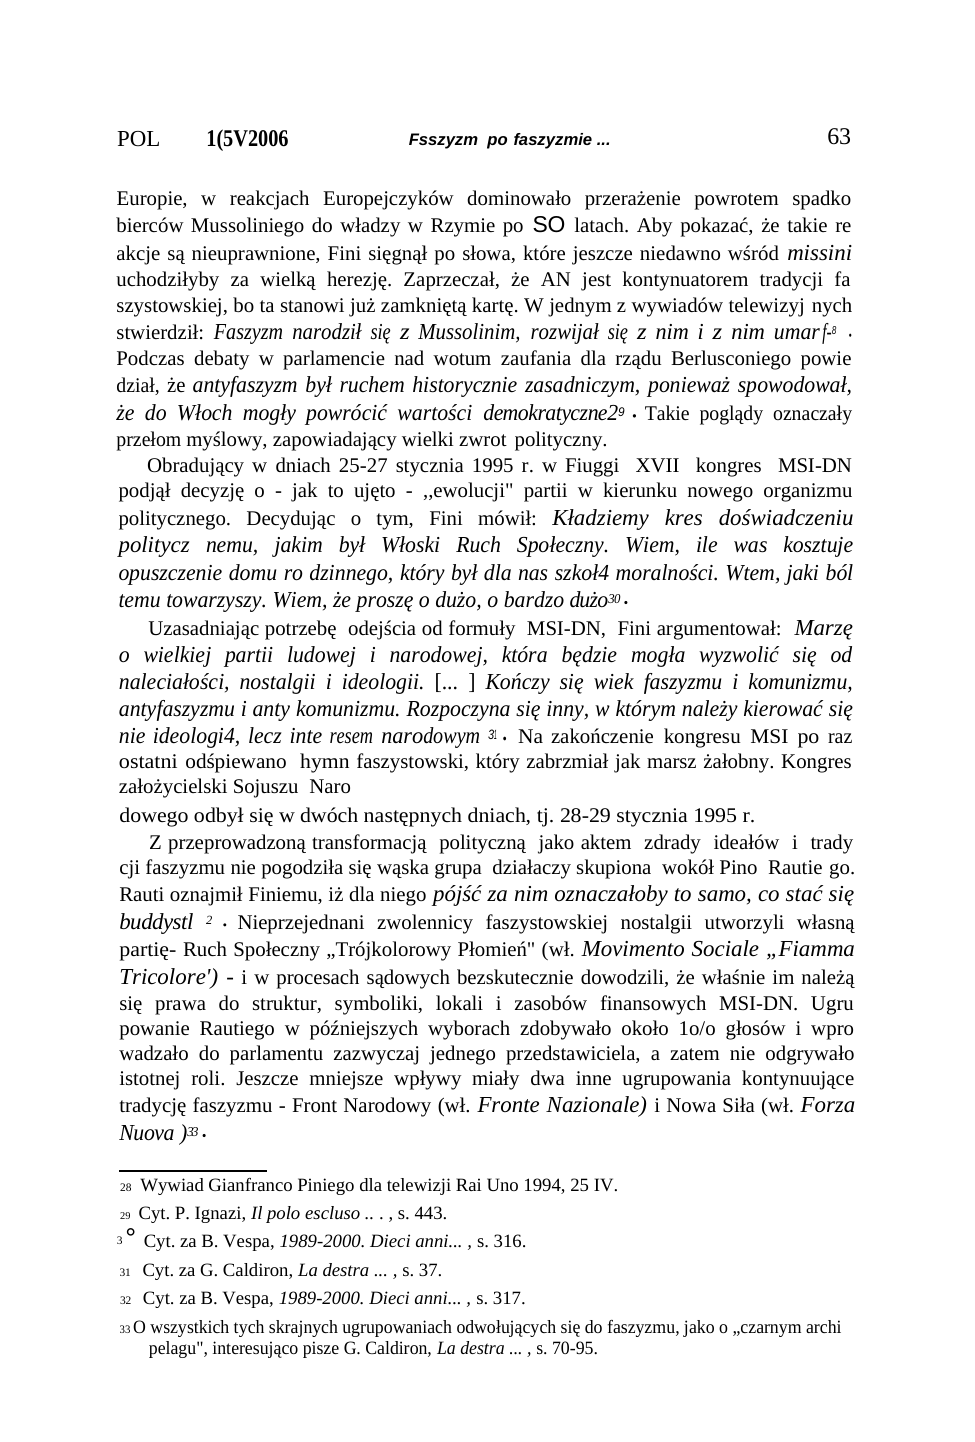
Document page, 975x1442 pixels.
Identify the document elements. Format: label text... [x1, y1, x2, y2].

text 31 Cyt. za G. Caldiron, La destra ... , s. 37. [119, 1259, 867, 1280]
text dowego odbył się w dwóch następnych dniach, tj. 28-29 stycznia 1995 r. [119, 803, 867, 827]
text POL 1(5V2006 Fsszyzm po faszyzmie ... 63 [117, 122, 867, 152]
text Obradujący w dniach 25-27 stycznia 1995 r. w Fiuggi XVII kongres MSI-DN podjął decyzję o - jak to ujęto - ,,ewolucji" partii w kierunku nowego organizmu politycznego. Decydując o tym, Fini mówił: Kładziemy kres doświadczeniu politycz­ nemu, jakim był Włoski Ruch Społeczny. Wiem, ile was kosztuje opuszczenie domu ro­ dzinnego, który był dla nas szkoł4 moralności. Wtem, jaki ból temu towarzyszy. Wiem, że proszę o dużo, o bardzo dużo30 • [118, 453, 854, 613]
text 3 ° Cyt. za B. Vespa, 1989-2000. Dieci anni... , s. 316. [117, 1223, 867, 1254]
text 33 O wszystkich tych skrajnych ugrupowaniach odwołujących się do faszyzmu, jako o „czarnym archi­ pelagu", interesująco pisze G. Caldiron, La destra ... , s. 70-95. [119, 1317, 867, 1359]
text Uzasadniając potrzebę odejścia od formuły MSI-DN, Fini argumentował: Marzę o wielkiej partii ludowej i narodowej, która będzie mogła wyzwolić się od naleciałości, nostalgii i ideologii. [... ] Kończy się wiek faszyzmu i komunizmu, antyfaszyzmu i anty­ komunizmu. Rozpoczyna się inny, w którym należy kierować się nie ideologi4, lecz inte­ resem narodowym 31 • Na zakończenie kongresu MSI po raz ostatni odśpiewano hymn faszystowski, który zabrzmiał jak marsz żałobny. Kongres założycielski Sojuszu Naro­ [119, 614, 853, 798]
text Z przeprowadzoną transformacją polityczną jako aktem zdrady ideałów i trady­ cji faszyzmu nie pogodziła się wąska grupa działaczy skupiona wokół Pino Rautie­ go. Rauti oznajmił Finiemu, iż dla niego pójść za nim oznaczałoby to samo, co stać się buddystl 2 • Nieprzejednani zwolennicy faszystowskiej nostalgii utworzyli własną partię- Ruch Społeczny „Trójkolorowy Płomień" (wł. Movimento Sociale „Fiamma Tricolore') - i w procesach sądowych bezskutecznie dowodzili, że właśnie im należą się prawa do struktur, symboliki, lokali i zasobów finansowych MSI-DN. Ugru­ powanie Rautiego w późniejszych wyborach zdobywało około 1o/o głosów i wpro­ wadzało do parlamentu zazwyczaj jednego przedstawiciela, a zatem nie odgrywało istotnej roli. Jeszcze mniejsze wpływy miały dwa inne ugrupowania kontynuujące tradycję faszyzmu - Front Narodowy (wł. Fronte Nazionale) i Nowa Siła (wł. Forza Nuova )33 • [119, 829, 855, 1145]
text 28 Wywiad Gianfranco Piniego dla telewizji Rai Uno 1994, 25 IV. [120, 1174, 867, 1196]
text Europie, w reakcjach Europejczyków dominowało przerażenie powrotem spadko­ bierców Mussoliniego do władzy w Rzymie po SO latach. Aby pokazać, że takie re­ akcje są nieuprawnione, Fini sięgnął po słowa, które jeszcze niedawno wśród missini uchodziłyby za wielką herezję. Zaprzeczał, że AN jest kontynuatorem tradycji fa­ szystowskiej, bo ta stanowi już zamkniętą kartę. W jednym z wywiadów telewizyj­ nych stwierdził: Faszyzm narodził się z Mussolinim, rozwijał się z nim i z nim umarf-8 • Podczas debaty w parlamencie nad wotum zaufania dla rządu Berlusconiego powie­ dział, że antyfaszyzm był ruchem historycznie zasadniczym, ponieważ spowodował, że do Włoch mogły powrócić wartości demokratyczne29 • Takie poglądy oznaczały przełom myślowy, zapowiadający wielki zwrot polityczny. [116, 186, 852, 451]
text 29 Cyt. P. Ignazi, Il polo escluso .. . , s. 443. [120, 1202, 867, 1223]
text 32 Cyt. za B. Vespa, 1989-2000. Dieci anni... , s. 317. [120, 1287, 867, 1308]
